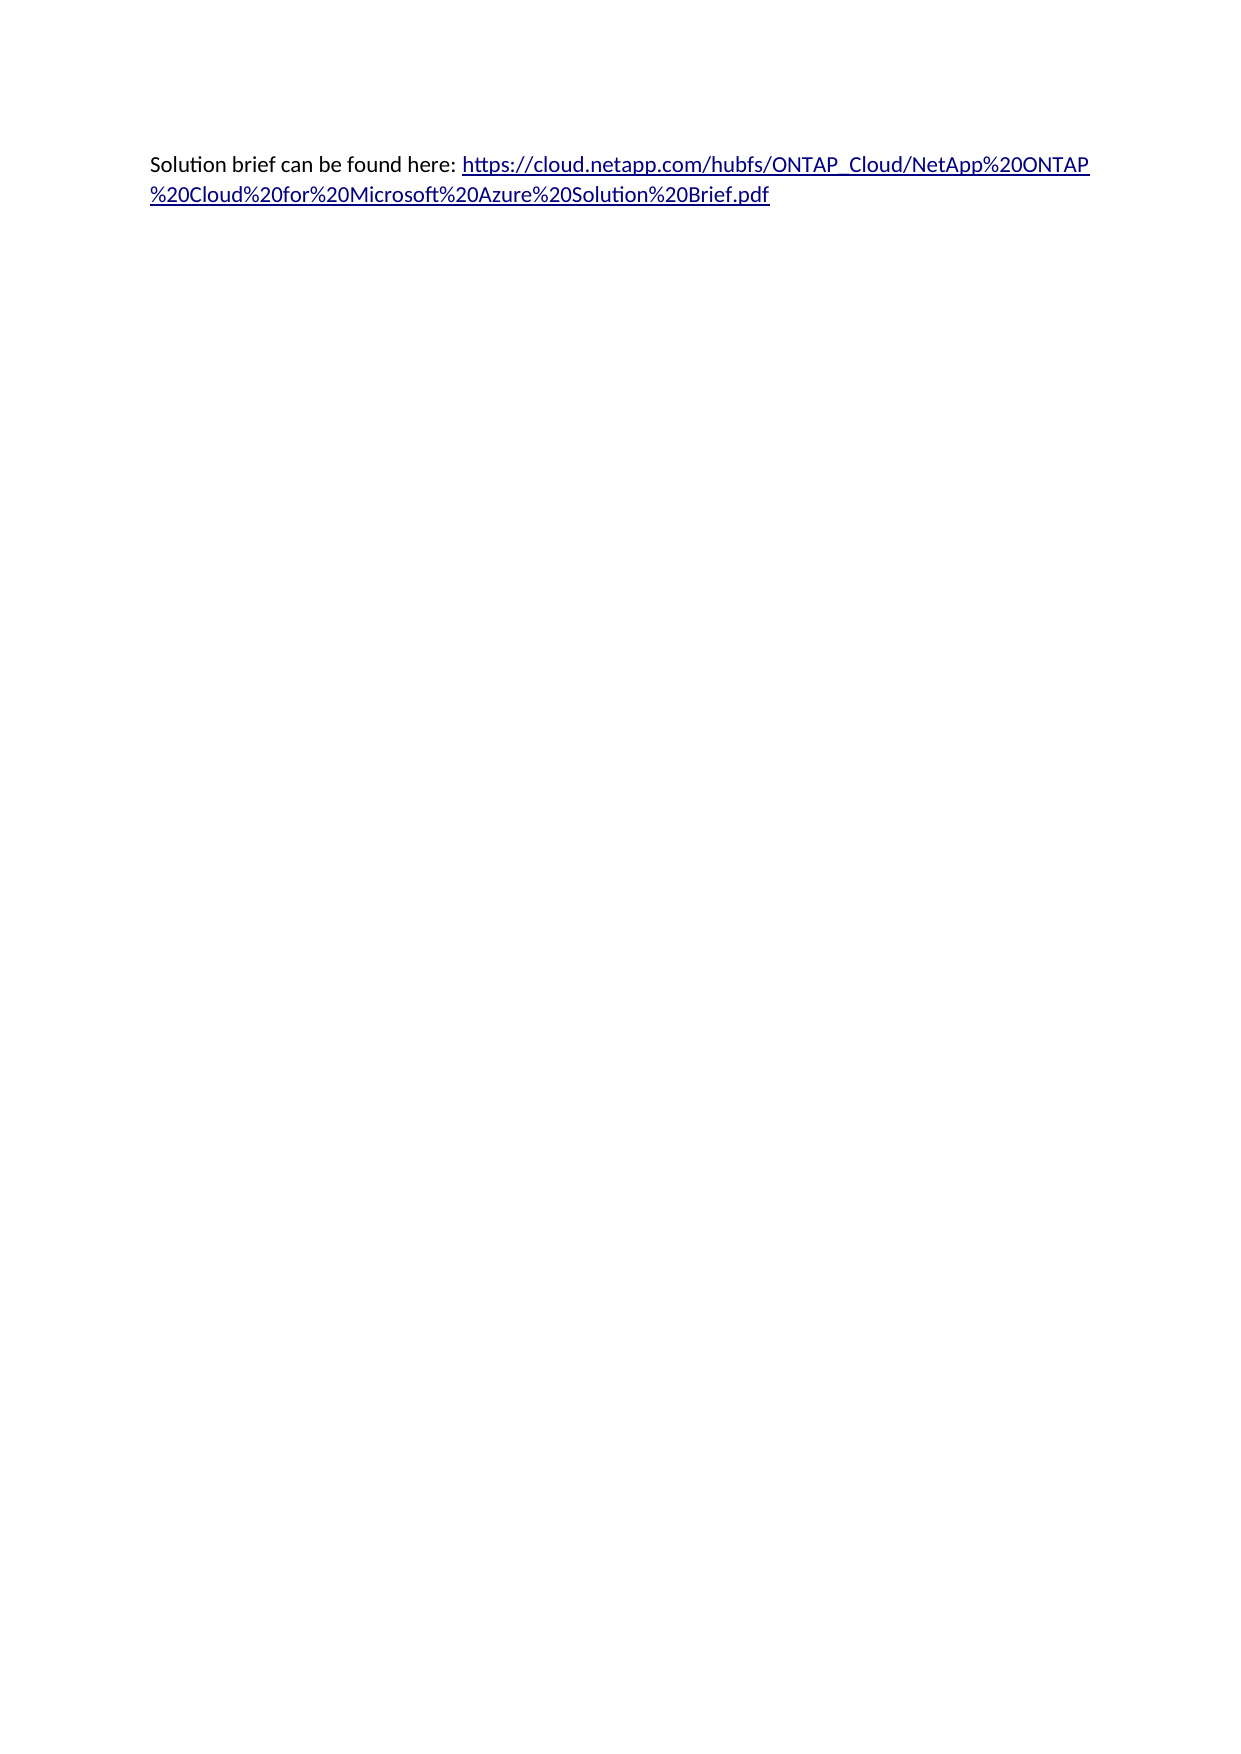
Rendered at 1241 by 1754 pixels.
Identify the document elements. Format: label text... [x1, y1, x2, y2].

text Solution brief can be found here: https://cloud.netapp.com/hubfs/ONTAP_Cloud/NetApp%20ONTAP%20Cloud%20for%20Microsoft%20Azure%20Solution%20Brief.pdf [150, 150, 1090, 208]
